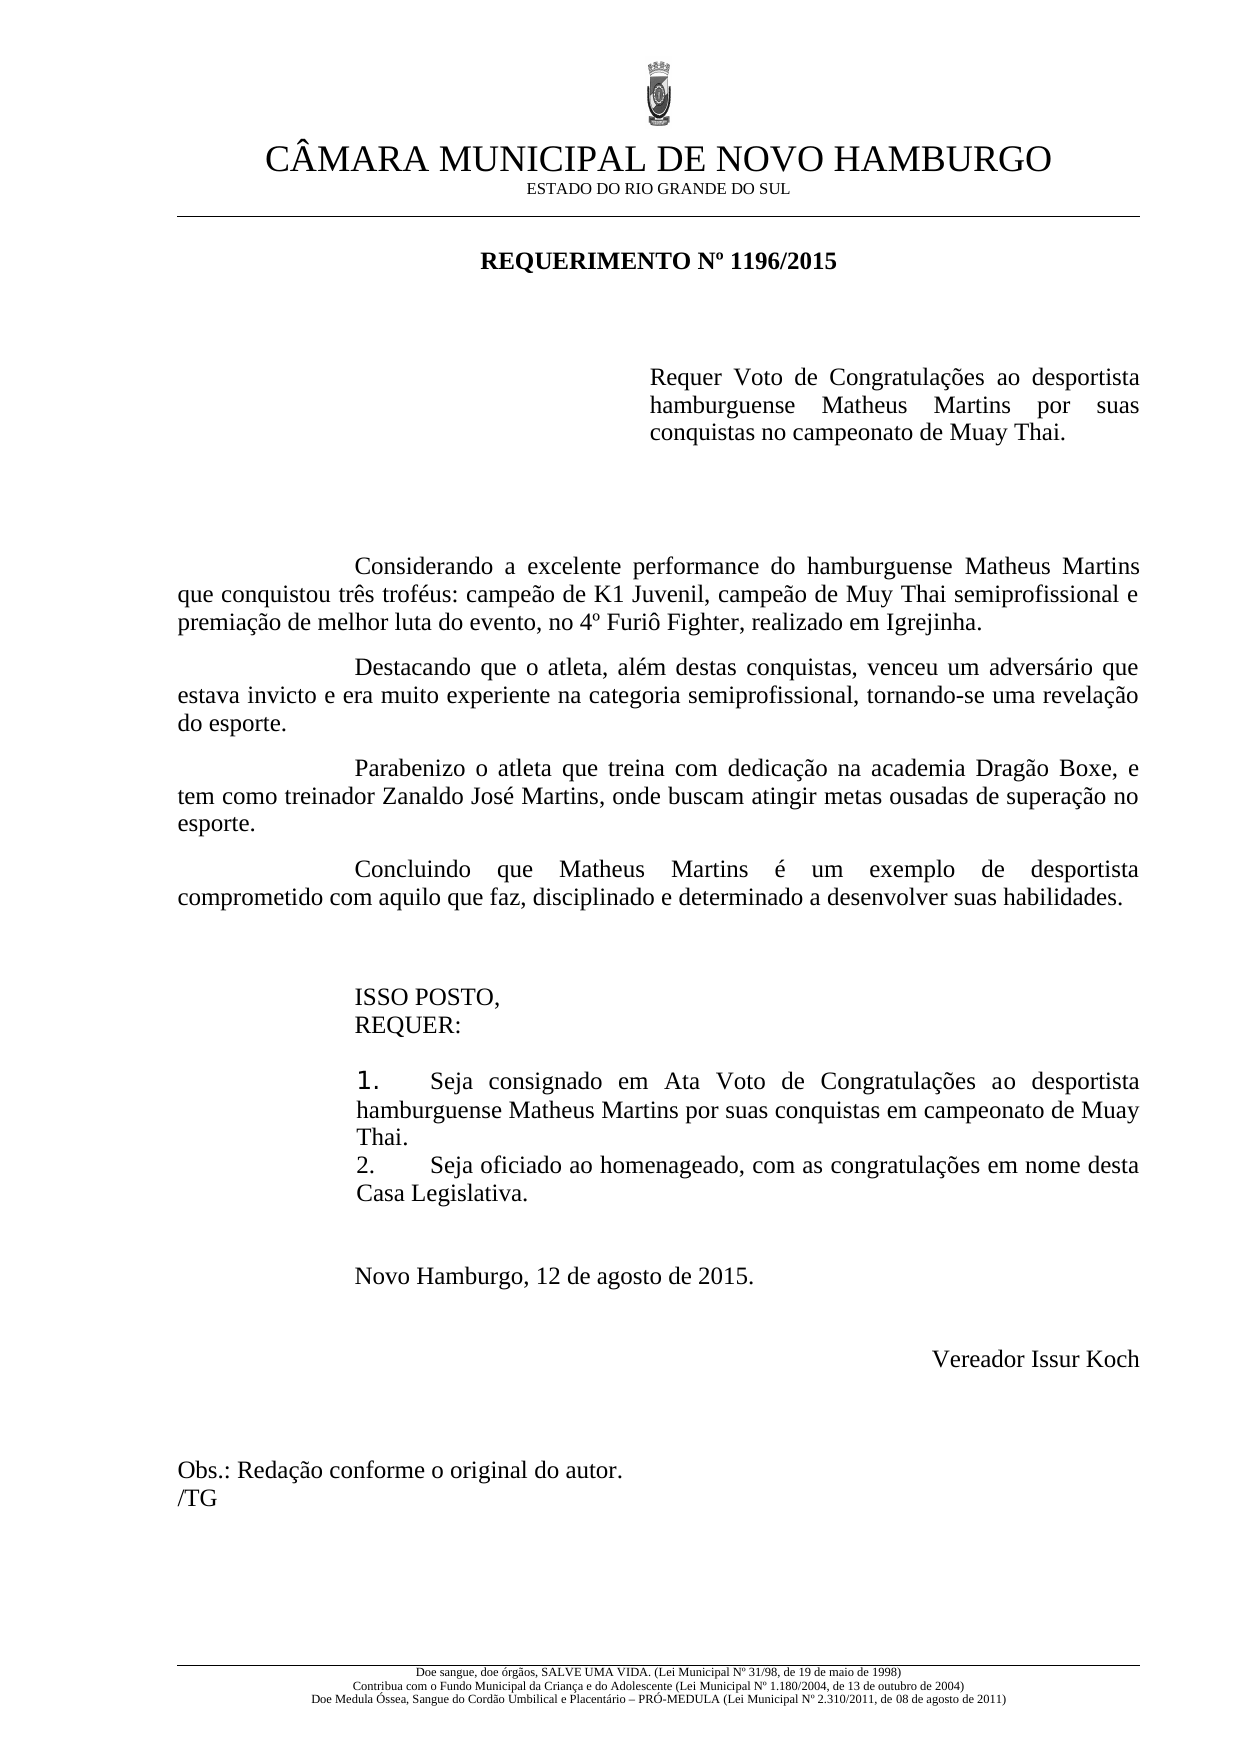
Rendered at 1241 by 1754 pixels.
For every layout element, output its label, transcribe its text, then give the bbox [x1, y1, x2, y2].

text ISSO POSTO, [177, 983, 1140, 1011]
text Parabenizo o atleta que treina com dedicação na academia Dragão Boxe, e tem como treinador Zanaldo José Martins, onde buscam atingir metas ousadas de superação no esporte. [177, 754, 1140, 837]
list Seja oficiado ao homenageado, com as congratulações em nome desta Casa Legislativa. [356, 1151, 1140, 1207]
text /TG [177, 1484, 1140, 1511]
list Seja consignado em Ata Voto de Congratulações ao desportista hamburguense Matheus Martins por suas conquistas em campeonato de Muay Thai. [356, 1067, 1140, 1151]
text Vereador Issur Koch [177, 1345, 1140, 1373]
text Concluindo que Matheus Martins é um exemplo de desportista comprometido com aquilo que faz, disciplinado e determinado a desenvolver suas habilidades. [177, 855, 1140, 910]
text REQUERIMENTO Nº 1196/2015 [177, 247, 1140, 274]
text Requer Voto de Congratulações ao desportista hamburguense Matheus Martins por suas conquistas no campeonato de Muay Thai. [649, 363, 1140, 446]
text Obs.: Redação conforme o original do autor. [177, 1456, 1140, 1484]
text REQUER: [177, 1011, 1140, 1039]
list Novo Hamburgo, 12 de agosto de 2015. [354, 1262, 1140, 1290]
text Destacando que o atleta, além destas conquistas, venceu um adversário que estava invicto e era muito experiente na categoria semiprofissional, tornando-se uma revelação do esporte. [177, 653, 1140, 736]
text Considerando a excelente performance do hamburguense Matheus Martins que conquistou três troféus: campeão de K1 Juvenil, campeão de Muy Thai semiprofissional e premiação de melhor luta do evento, no 4º Furiô Fighter, realizado em Igrejinha. [177, 552, 1140, 636]
